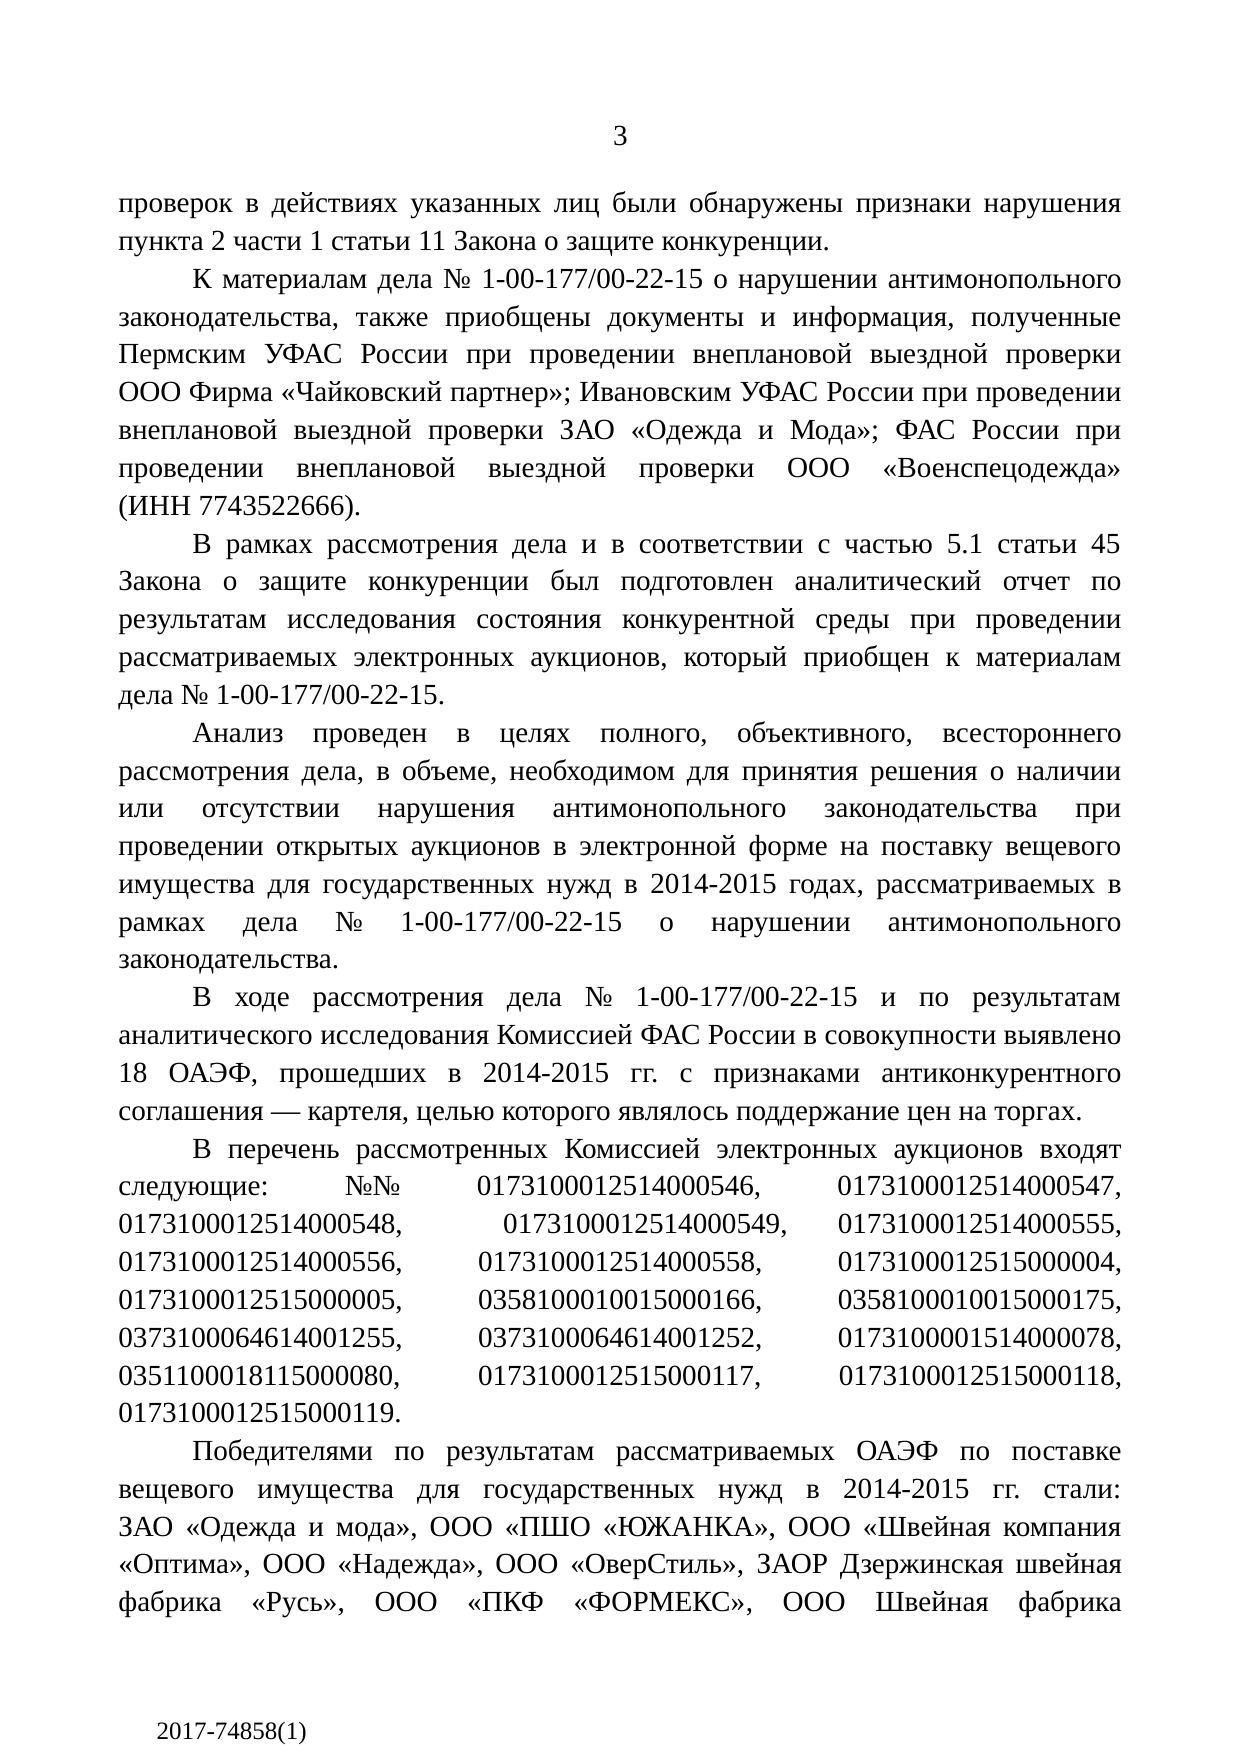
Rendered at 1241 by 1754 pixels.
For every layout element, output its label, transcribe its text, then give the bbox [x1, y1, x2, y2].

text Анализ проведен в целях полного, объективного, всестороннего рассмотрения дела, в объеме, необходимом для принятия решения о наличии или отсутствии нарушения антимонопольного законодательства при проведении открытых аукционов в электронной форме на поставку вещевого имущества для государственных нужд в 2014-2015 годах, рассматриваемых в рамках дела № 1-00-177/00-22-15 о нарушении антимонопольного законодательства. [118, 711, 1122, 975]
text В ходе рассмотрения дела № 1-00-177/00-22-15 и по результатам аналитического исследования Комиссией ФАС России в совокупности выявлено 18 ОАЭФ, прошедших в 2014-2015 гг. с признаками антиконкурентного соглашения — картеля, целью которого являлось поддержание цен на торгах. [118, 975, 1122, 1126]
text проверок в действиях указанных лиц были обнаружены признаки нарушения пункта 2 части 1 статьи 11 Закона о защите конкуренции. [118, 181, 1122, 257]
text В перечень рассмотренных Комиссией электронных аукционов входят следующие: №№ 0173100012514000546, 0173100012514000547, 0173100012514000548, 0173100012514000549, 0173100012514000555, 0173100012514000556, 0173100012514000558, 0173100012515000004, 0173100012515000005, 0358100010015000166, 0358100010015000175, 0373100064614001255, 0373100064614001252, 0173100001514000078, 0351100018115000080, 0173100012515000117, 0173100012515000118, 0173100012515000119. [118, 1126, 1122, 1429]
text В рамках рассмотрения дела и в соответствии с частью 5.1 статьи 45 Закона о защите конкуренции был подготовлен аналитический отчет по результатам исследования состояния конкурентной среды при проведении рассматриваемых электронных аукционов, который приобщен к материалам дела № 1-00-177/00-22-15. [118, 521, 1122, 711]
text Победителями по результатам рассматриваемых ОАЭФ по поставке вещевого имущества для государственных нужд в 2014-2015 гг. стали: ЗАО «Одежда и мода», ООО «ПШО «ЮЖАНКА», ООО «Швейная компания «Оптима», ООО «Надежда», ООО «ОверСтиль», ЗАОР Дзержинская швейная фабрика «Русь», ООО «ПКФ «ФОРМЕКС», ООО Швейная фабрика [118, 1429, 1122, 1618]
text К материалам дела № 1-00-177/00-22-15 о нарушении антимонопольного законодательства, также приобщены документы и информация, полученные Пермским УФАС России при проведении внеплановой выездной проверки ООО Фирма «Чайковский партнер»; Ивановским УФАС России при проведении внеплановой выездной проверки ЗАО «Одежда и Мода»; ФАС России при проведении внеплановой выездной проверки ООО «Военспецодежда» (ИНН 7743522666). [118, 257, 1122, 521]
